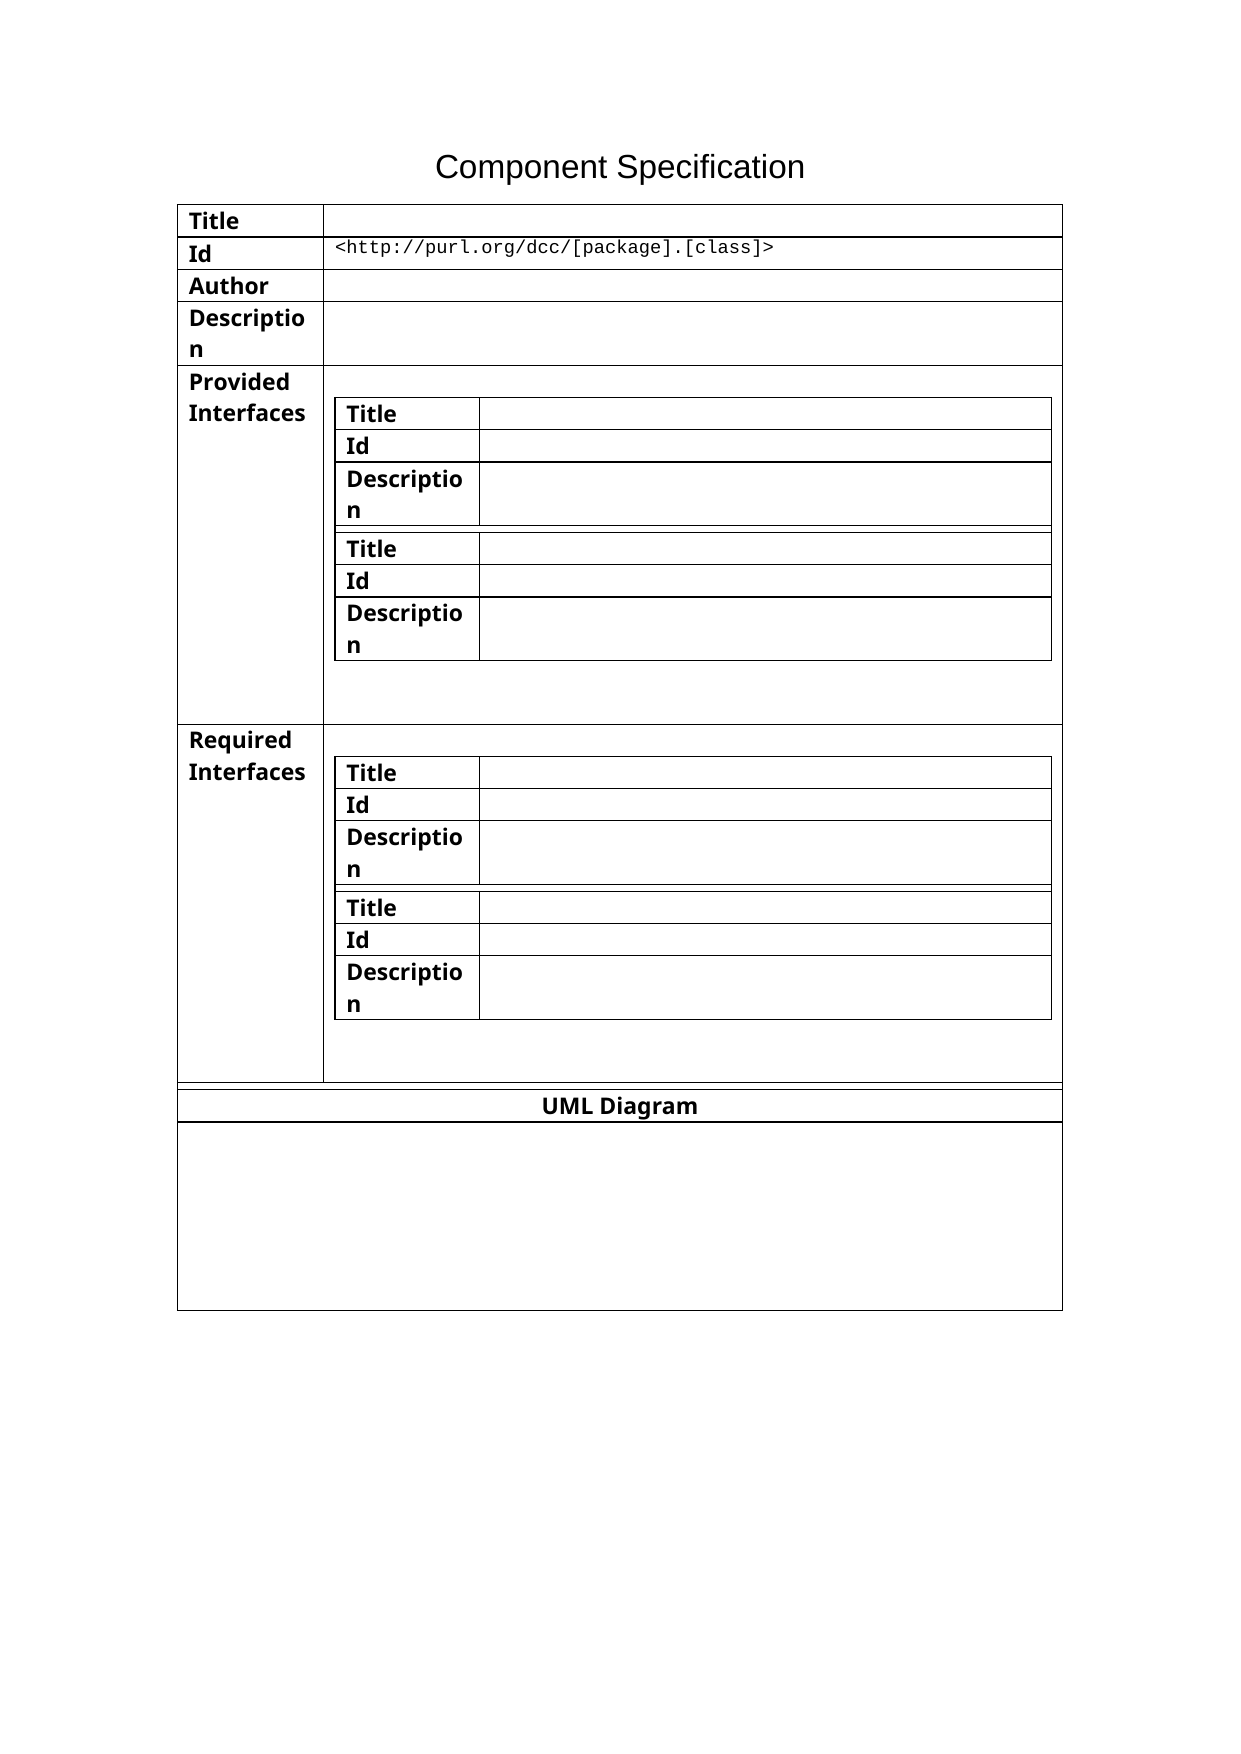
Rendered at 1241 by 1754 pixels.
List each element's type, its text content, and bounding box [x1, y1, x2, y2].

table_cell [480, 924, 1051, 955]
table_header Title [336, 398, 479, 429]
table_cell [336, 885, 1051, 891]
table_cell [324, 270, 1062, 301]
table_header [324, 205, 1062, 236]
table_header Title [178, 205, 323, 236]
table_cell Id [336, 565, 479, 596]
table_cell Provided Interfaces [178, 366, 323, 723]
table_cell Description [336, 463, 479, 525]
table_cell [480, 430, 1051, 461]
table_cell Description [336, 956, 479, 1019]
table_cell Description [336, 821, 479, 884]
text Component Specification [177, 148, 1063, 186]
table_cell [480, 565, 1051, 596]
table_cell [324, 725, 1062, 1082]
table_cell [178, 1083, 1062, 1089]
table_cell Description [336, 598, 479, 660]
table_cell UML Diagram [178, 1090, 1062, 1121]
table_cell <http://purl.org/dcc/[package].[class]> [324, 238, 1062, 269]
table_cell Id [336, 789, 479, 820]
table_cell [480, 821, 1051, 884]
table_header [480, 757, 1051, 788]
table_cell [480, 956, 1051, 1019]
table_cell Id [178, 238, 323, 269]
table_cell Author [178, 270, 323, 301]
table_cell Required Interfaces [178, 725, 323, 1082]
table_cell [480, 789, 1051, 820]
table_cell Id [336, 430, 479, 461]
table_cell [324, 302, 1062, 364]
table_cell Title [336, 533, 479, 564]
table_cell [480, 892, 1051, 923]
table_cell [178, 1123, 1062, 1310]
table_cell Title [336, 892, 479, 923]
table_cell Description [178, 302, 323, 364]
table_cell [324, 366, 1062, 723]
table_cell [480, 598, 1051, 660]
table_cell Id [336, 924, 479, 955]
table_cell [480, 463, 1051, 525]
table_cell [480, 533, 1051, 564]
table_header Title [336, 757, 479, 788]
table_header [480, 398, 1051, 429]
table_cell [336, 526, 1051, 532]
